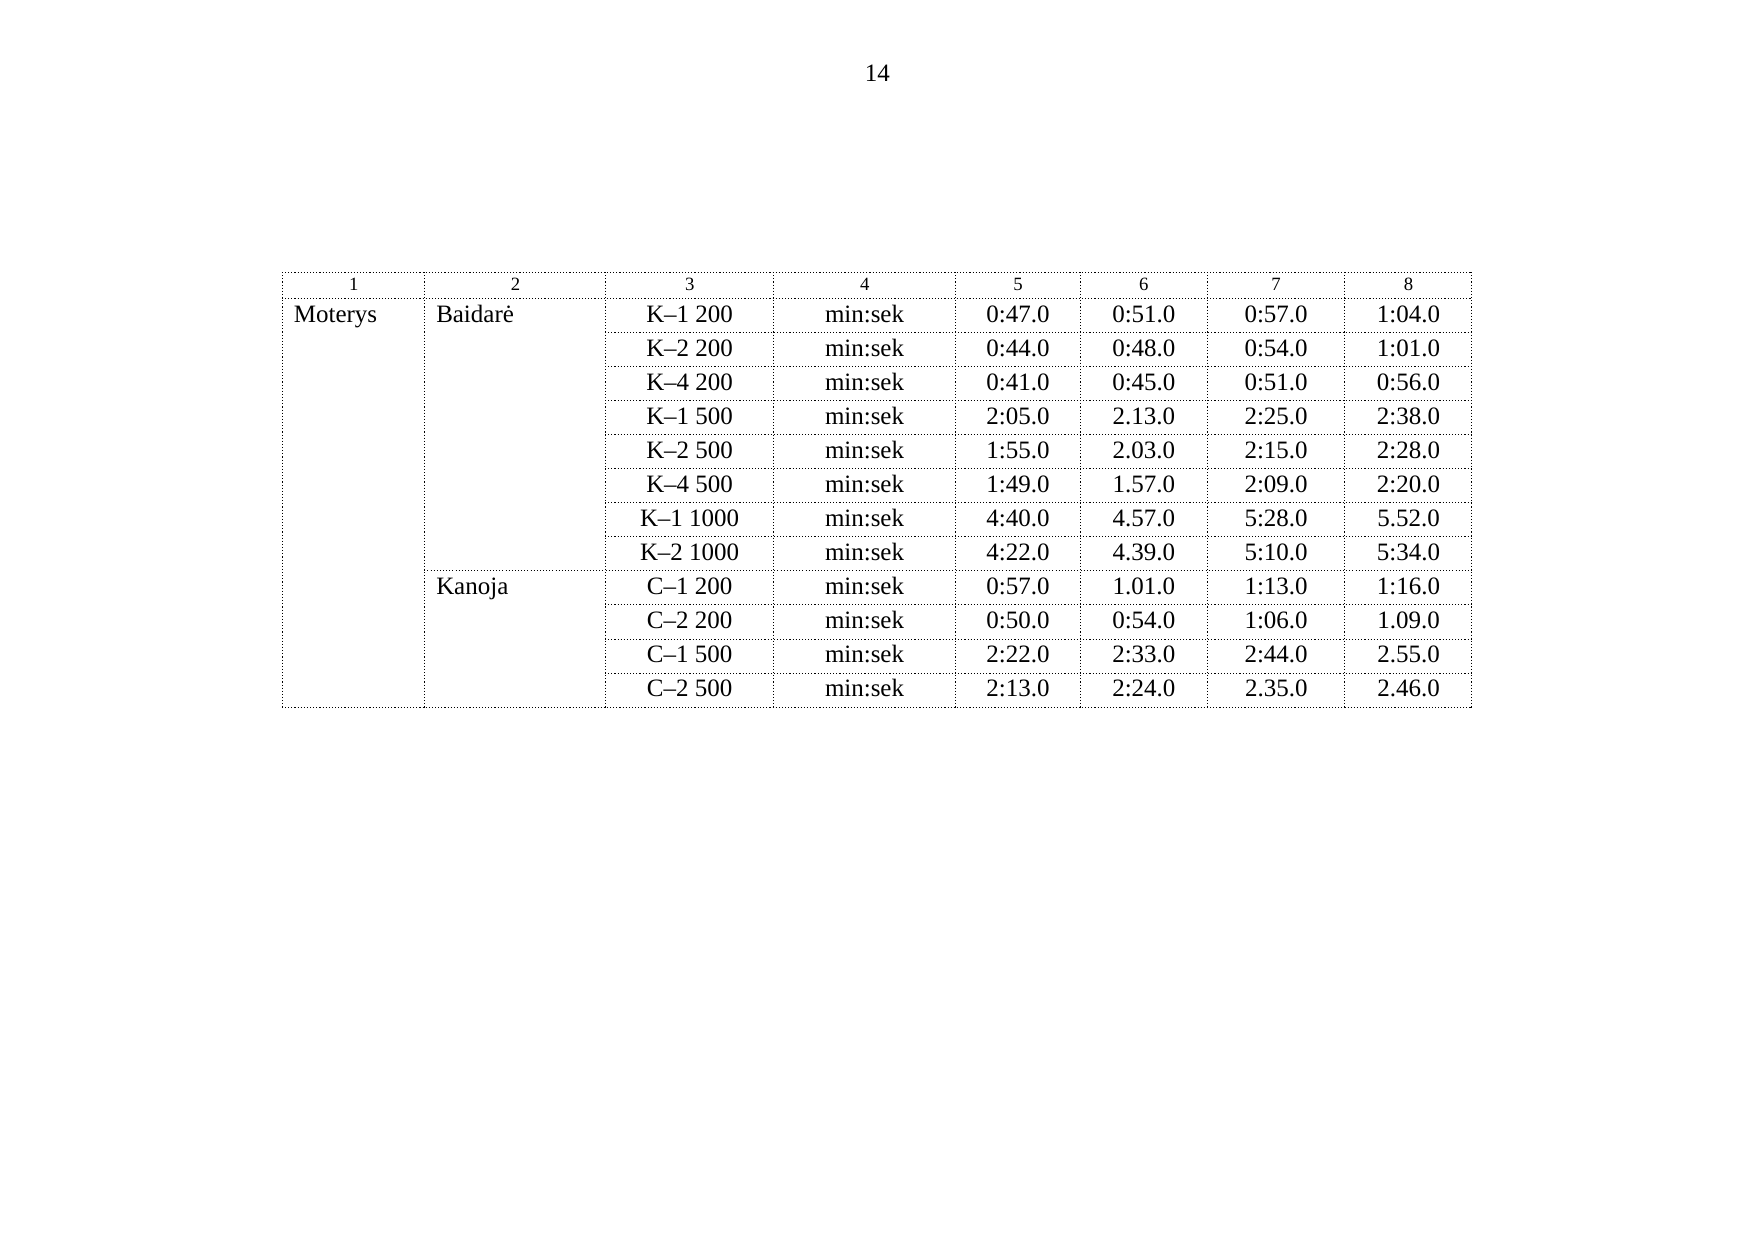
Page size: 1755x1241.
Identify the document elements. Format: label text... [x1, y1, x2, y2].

table_cell K–1 500 [606, 400, 773, 434]
table_cell C–1 500 [606, 639, 773, 672]
table_cell 1:49.0 [955, 468, 1080, 502]
table_cell min:sek [773, 434, 955, 468]
table_cell min:sek [773, 604, 955, 638]
table_cell 0:47.0 [955, 298, 1080, 332]
table_cell 2:33.0 [1080, 639, 1207, 672]
table_cell K–4 500 [606, 468, 773, 502]
table_cell 0:57.0 [1207, 298, 1345, 332]
table_cell 5:34.0 [1345, 536, 1472, 570]
table_cell 2:38.0 [1345, 400, 1472, 434]
table_cell min:sek [773, 536, 955, 570]
table_cell 0:57.0 [955, 570, 1080, 604]
table_cell K–4 200 [606, 366, 773, 400]
table_cell 0:54.0 [1207, 332, 1345, 366]
table_header 2 [425, 272, 606, 298]
table_cell min:sek [773, 332, 955, 366]
table_cell Baidarė [425, 298, 606, 570]
table_cell 0:45.0 [1080, 366, 1207, 400]
table_cell 4:40.0 [955, 502, 1080, 536]
table_cell min:sek [773, 298, 955, 332]
table_cell 2.55.0 [1345, 639, 1472, 672]
table_cell Kanoja [425, 570, 606, 707]
table_header 8 [1345, 272, 1472, 298]
table_cell K–1 200 [606, 298, 773, 332]
table_cell 0:51.0 [1207, 366, 1345, 400]
table_cell 2:25.0 [1207, 400, 1345, 434]
table_cell 0:48.0 [1080, 332, 1207, 366]
table_cell 4.57.0 [1080, 502, 1207, 536]
table_cell 2:24.0 [1080, 673, 1207, 707]
table_header 4 [773, 272, 955, 298]
table_cell 2:13.0 [955, 673, 1080, 707]
table_cell min:sek [773, 400, 955, 434]
table_cell 0:44.0 [955, 332, 1080, 366]
table_cell 0:41.0 [955, 366, 1080, 400]
table_cell 2:09.0 [1207, 468, 1345, 502]
table_cell 0:50.0 [955, 604, 1080, 638]
table_cell 5:10.0 [1207, 536, 1345, 570]
table_cell 2:22.0 [955, 639, 1080, 672]
table_cell 2:15.0 [1207, 434, 1345, 468]
table_cell 1:13.0 [1207, 570, 1345, 604]
table_cell min:sek [773, 673, 955, 707]
table_cell 1.01.0 [1080, 570, 1207, 604]
table_header 1 [283, 272, 425, 298]
table_cell 0:54.0 [1080, 604, 1207, 638]
table_cell 2:05.0 [955, 400, 1080, 434]
table_cell min:sek [773, 366, 955, 400]
table_header 5 [955, 272, 1080, 298]
table_cell Moterys [283, 298, 425, 707]
table_cell 1.09.0 [1345, 604, 1472, 638]
table_cell 5:28.0 [1207, 502, 1345, 536]
table_cell 2:28.0 [1345, 434, 1472, 468]
table_cell 4.39.0 [1080, 536, 1207, 570]
table_cell C–1 200 [606, 570, 773, 604]
table_cell C–2 500 [606, 673, 773, 707]
table_cell C–2 200 [606, 604, 773, 638]
table_cell 2.46.0 [1345, 673, 1472, 707]
table_cell min:sek [773, 502, 955, 536]
table_cell 2:44.0 [1207, 639, 1345, 672]
table_cell 1:06.0 [1207, 604, 1345, 638]
table_cell 2.35.0 [1207, 673, 1345, 707]
table_header 7 [1207, 272, 1345, 298]
table_cell 4:22.0 [955, 536, 1080, 570]
table_cell K–2 1000 [606, 536, 773, 570]
table_cell min:sek [773, 639, 955, 672]
table_cell min:sek [773, 570, 955, 604]
table_header 6 [1080, 272, 1207, 298]
table_cell K–1 1000 [606, 502, 773, 536]
table_cell 1:55.0 [955, 434, 1080, 468]
table_cell 1:04.0 [1345, 298, 1472, 332]
table_cell K–2 500 [606, 434, 773, 468]
table_cell min:sek [773, 468, 955, 502]
table_cell 0:56.0 [1345, 366, 1472, 400]
table_cell 1:16.0 [1345, 570, 1472, 604]
table_cell 1.57.0 [1080, 468, 1207, 502]
table_cell 2:20.0 [1345, 468, 1472, 502]
table_cell 1:01.0 [1345, 332, 1472, 366]
table_cell 0:51.0 [1080, 298, 1207, 332]
table_cell 2.03.0 [1080, 434, 1207, 468]
table_cell 2.13.0 [1080, 400, 1207, 434]
table_cell 5.52.0 [1345, 502, 1472, 536]
table_cell K–2 200 [606, 332, 773, 366]
table_header 3 [606, 272, 773, 298]
